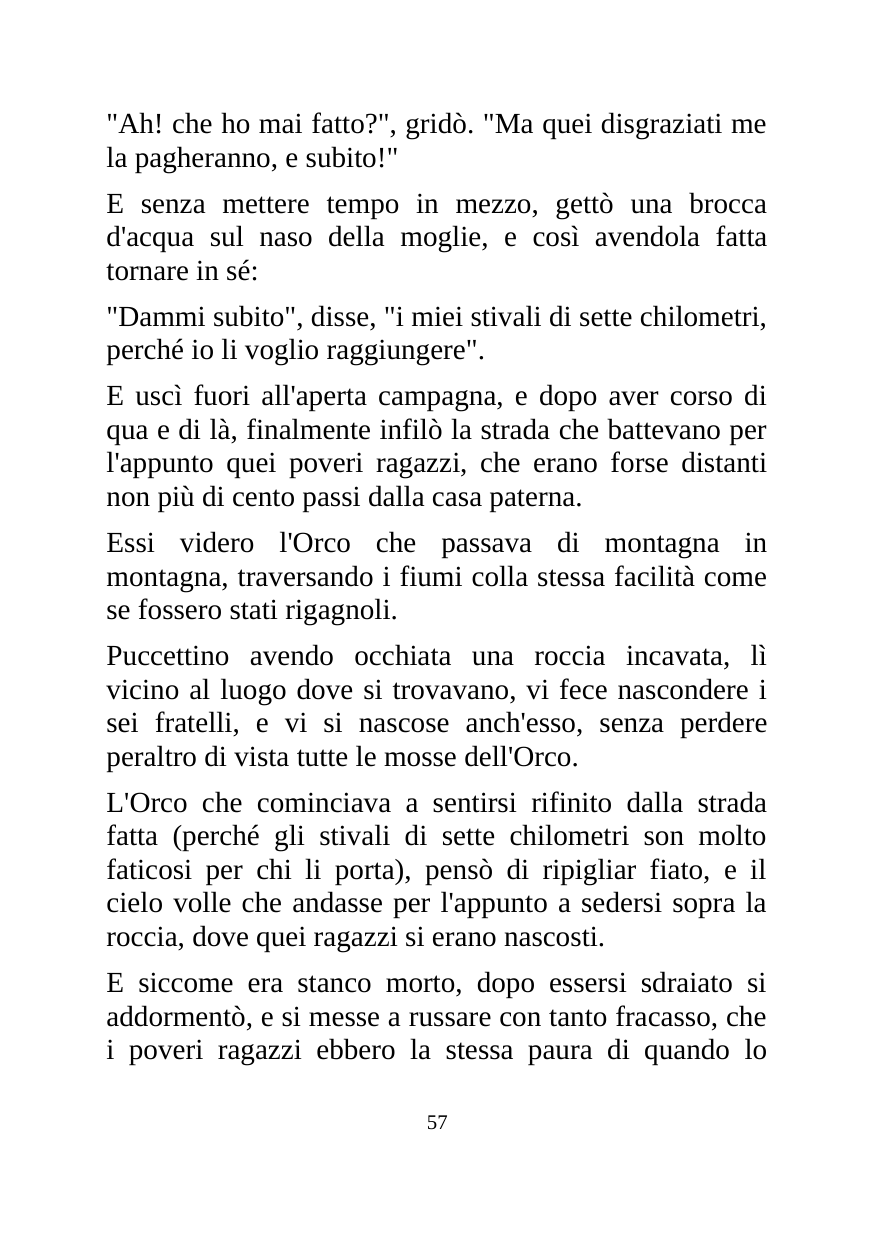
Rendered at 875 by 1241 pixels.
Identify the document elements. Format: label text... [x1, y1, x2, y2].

text E senza mettere tempo in mezzo, gettò una brocca d'acqua sul naso della moglie, e così avendola fatta tornare in sé: [106, 186, 768, 286]
text E siccome era stanco morto, dopo essersi sdraiato si addormentò, e si messe a russare con tanto fracasso, che i poveri ragazzi ebbero la stessa paura di quando lo [106, 965, 768, 1066]
text L'Orco che cominciava a sentirsi rifinito dalla strada fatta (perché gli stivali di sette chilometri son molto faticosi per chi li porta), pensò di ripigliar fiato, e il cielo volle che andasse per l'appunto a sedersi sopra la roccia, dove quei ragazzi si erano nascosti. [106, 785, 768, 953]
text Puccettino avendo occhiata una roccia incavata, lì vicino al luogo dove si trovavano, vi fece nascondere i sei fratelli, e vi si nascose anch'esso, senza perdere peraltro di vista tutte le mosse dell'Orco. [106, 638, 768, 772]
text Essi videro l'Orco che passava di montagna in montagna, traversando i fiumi colla stessa facilità come se fossero stati rigagnoli. [106, 525, 768, 626]
text "Ah! che ho mai fatto?", gridò. "Ma quei disgraziati me la pagheranno, e subito!" [106, 106, 768, 173]
text "Dammi subito", disse, "i miei stivali di sette chilometri, perché io li voglio raggiungere". [106, 299, 768, 366]
text E uscì fuori all'aperta campagna, e dopo aver corso di qua e di là, finalmente infilò la strada che battevano per l'appunto quei poveri ragazzi, che erano forse distanti non più di cento passi dalla casa paterna. [106, 378, 768, 513]
